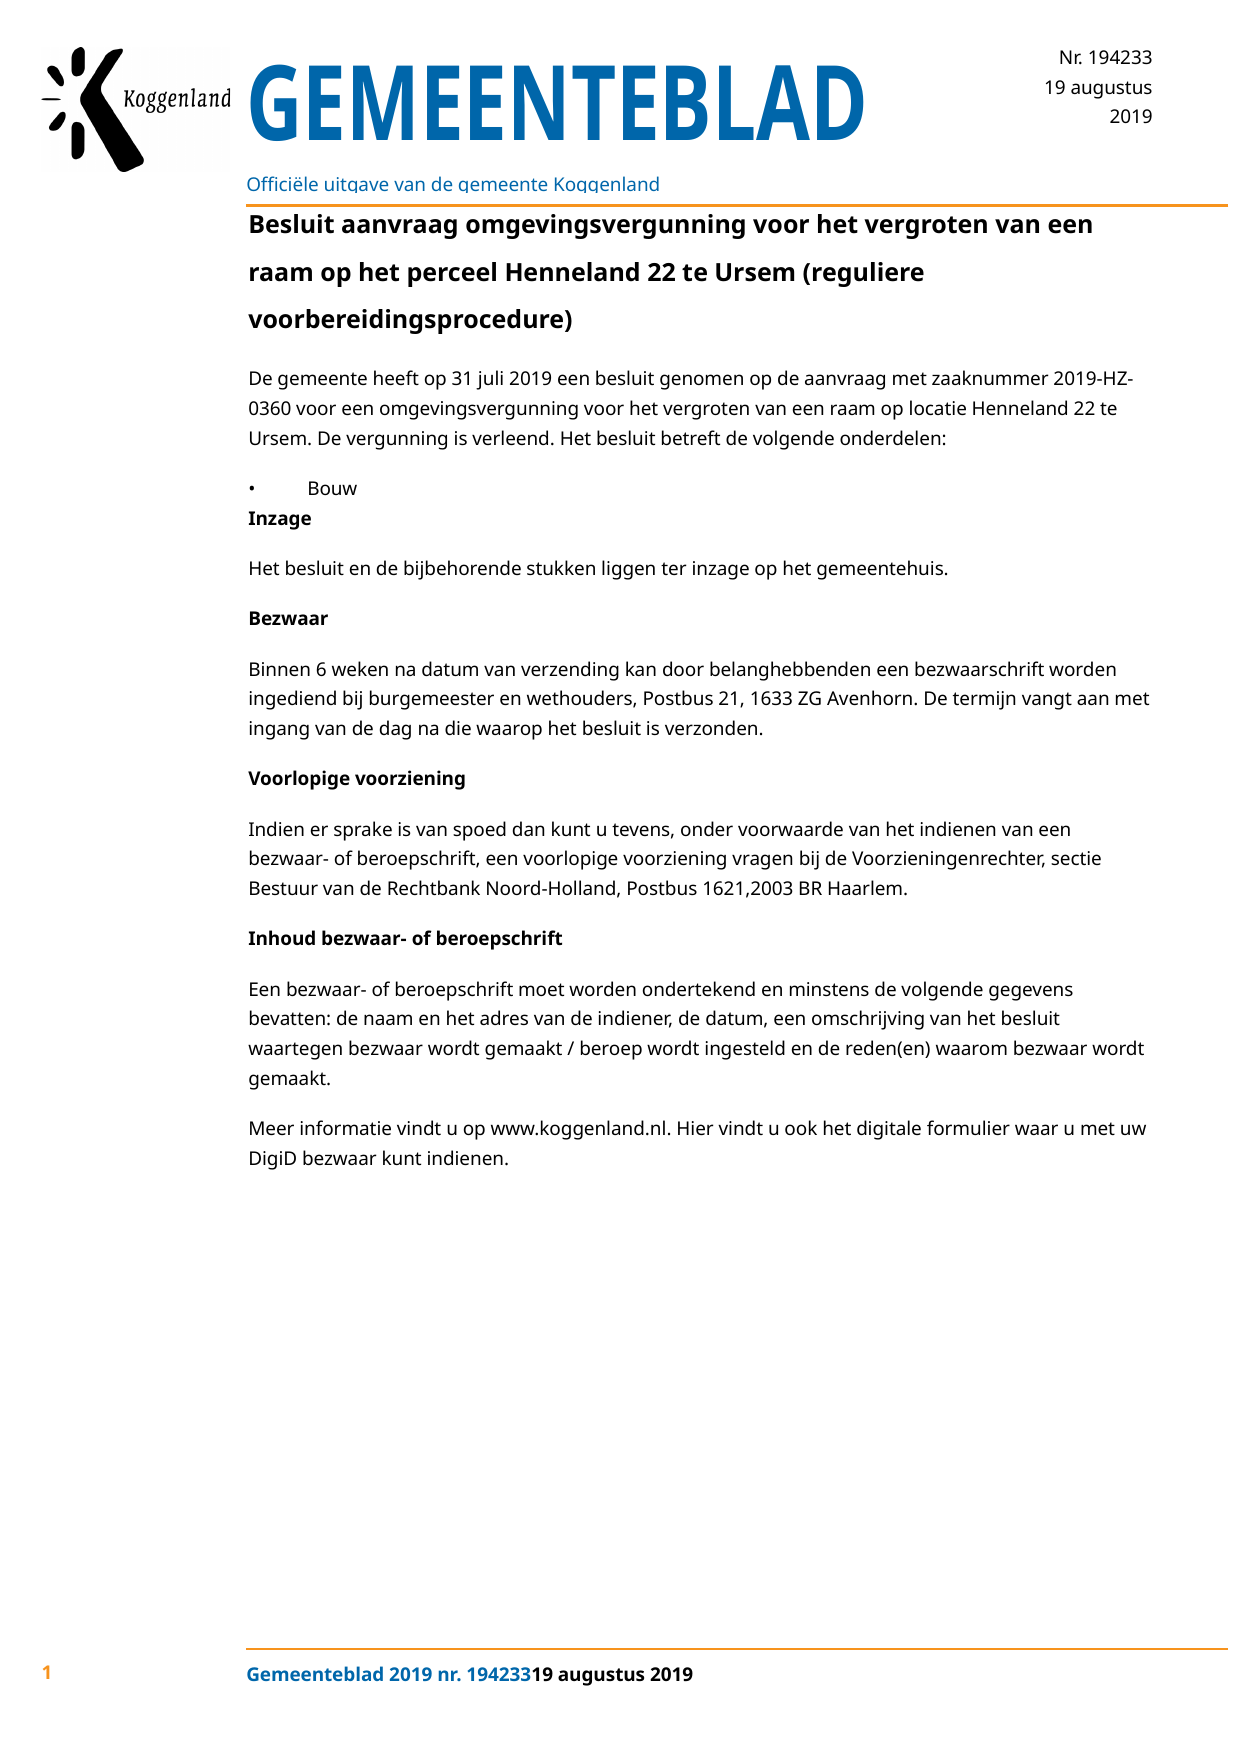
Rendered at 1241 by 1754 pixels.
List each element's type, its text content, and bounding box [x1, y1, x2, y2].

text De gemeente heeft op 31 juli 2019 een besluit genomen op de aanvraag met zaaknummer 2019-HZ-0360 voor een omgevingsvergunning voor het vergroten van een raam op locatie Henneland 22 te Ursem. De vergunning is verleend. Het besluit betreft de volgende onderdelen: [248, 366, 1152, 450]
text Besluit aanvraag omgevingsvergunning voor het vergroten van een raam op het perceel Henneland 22 te Ursem (reguliere voorbereidingsprocedure) [248, 207, 1152, 336]
text Indien er sprake is van spoed dan kunt u tevens, onder voorwaarde van het indienen van een bezwaar- of beroepschrift, een voorlopige voorziening vragen bij de Voorzieningenrechter, sectie Bestuur van de Rechtbank Noord-Holland, Postbus 1621,2003 BR Haarlem. [248, 816, 1152, 901]
text Inzage [248, 505, 1152, 530]
picture [41, 47, 231, 172]
text Meer informatie vindt u op www.koggenland.nl. Hier vindt u ook het digitale formulier waar u met uw DigiD bezwaar kunt indienen. [248, 1115, 1152, 1170]
text Binnen 6 weken na datum van verzending kan door belanghebbenden een bezwaarschrift worden ingediend bij burgemeester en wethouders, Postbus 21, 1633 ZG Avenhorn. De termijn vangt aan met ingang van de dag na die waarop het besluit is verzonden. [248, 656, 1152, 741]
text Een bezwaar- of beroepschrift moet worden ondertekend en minstens de volgende gegevens bevatten: de naam en het adres van de indiener, de datum, een omschrijving van het besluit waartegen bezwaar wordt gemaakt / beroep wordt ingesteld en de reden(en) waarom bezwaar wordt gemaakt. [248, 976, 1152, 1090]
text Bezwaar [248, 606, 1152, 631]
text Het besluit en de bijbehorende stukken liggen ter inzage op het gemeentehuis. [248, 555, 1152, 581]
text Voorlopige voorziening [248, 766, 1152, 791]
list Bouw [248, 475, 1152, 501]
text Inhoud bezwaar- of beroepschrift [248, 926, 1152, 951]
